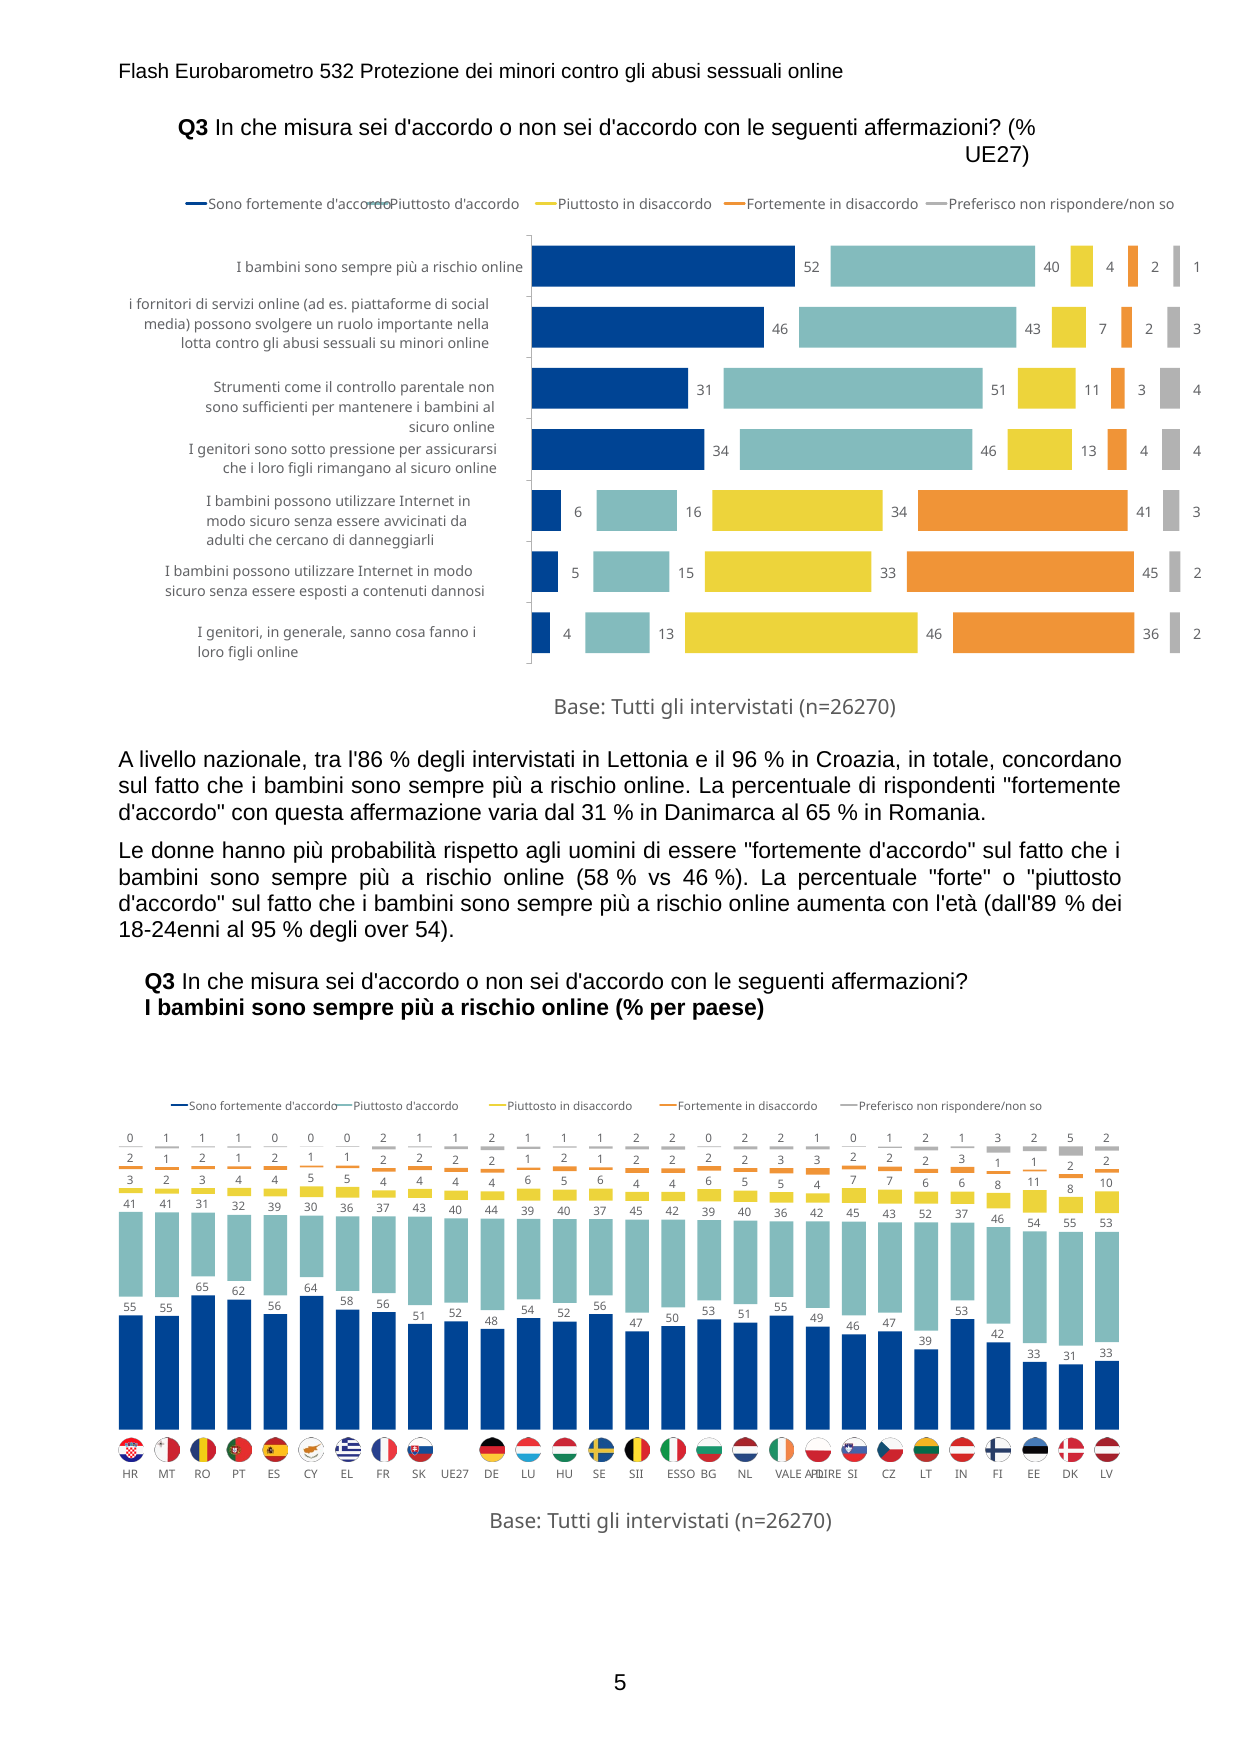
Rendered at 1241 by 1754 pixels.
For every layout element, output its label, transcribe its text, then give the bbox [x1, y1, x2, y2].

picture [515, 1437, 541, 1462]
picture [1022, 1437, 1048, 1462]
picture [1094, 1437, 1120, 1462]
picture [769, 1437, 794, 1462]
picture [371, 1437, 397, 1462]
picture [696, 1437, 722, 1462]
picture [262, 1437, 288, 1462]
picture [226, 1437, 252, 1462]
picture [1058, 1437, 1084, 1462]
picture [805, 1437, 831, 1462]
picture [407, 1437, 433, 1462]
text Le donne hanno più probabilità rispetto agli uomini di essere "fortemente d'accordo" sul fatto che i bambini sono sempre più a rischio online (58 % vs 46 %). La percentuale "forte" o "piuttosto d'accordo" sul fatto che i bambini sono sempre più a rischio online aumenta con l'età (dall'89 % dei 18-24enni al 95 % degli over 54). [118, 837, 1122, 942]
picture [588, 1437, 614, 1462]
picture [624, 1437, 650, 1462]
picture [949, 1437, 975, 1462]
picture [479, 1437, 505, 1462]
picture [552, 1437, 577, 1462]
picture [913, 1437, 939, 1462]
picture [335, 1437, 361, 1462]
picture [660, 1437, 686, 1462]
picture [877, 1437, 903, 1462]
picture [841, 1437, 867, 1462]
picture [732, 1437, 758, 1462]
picture [298, 1437, 324, 1462]
picture [985, 1437, 1011, 1462]
text A livello nazionale, tra l'86 % degli intervistati in Lettonia e il 96 % in Croazia, in totale, concordano sul fatto che i bambini sono sempre più a rischio online. La percentuale di rispondenti "fortemente d'accordo" con questa affermazione varia dal 31 % in Danimarca al 65 % in Romania. [118, 107, 1122, 825]
picture [154, 1437, 180, 1462]
picture [118, 1437, 144, 1462]
picture [190, 1437, 216, 1462]
